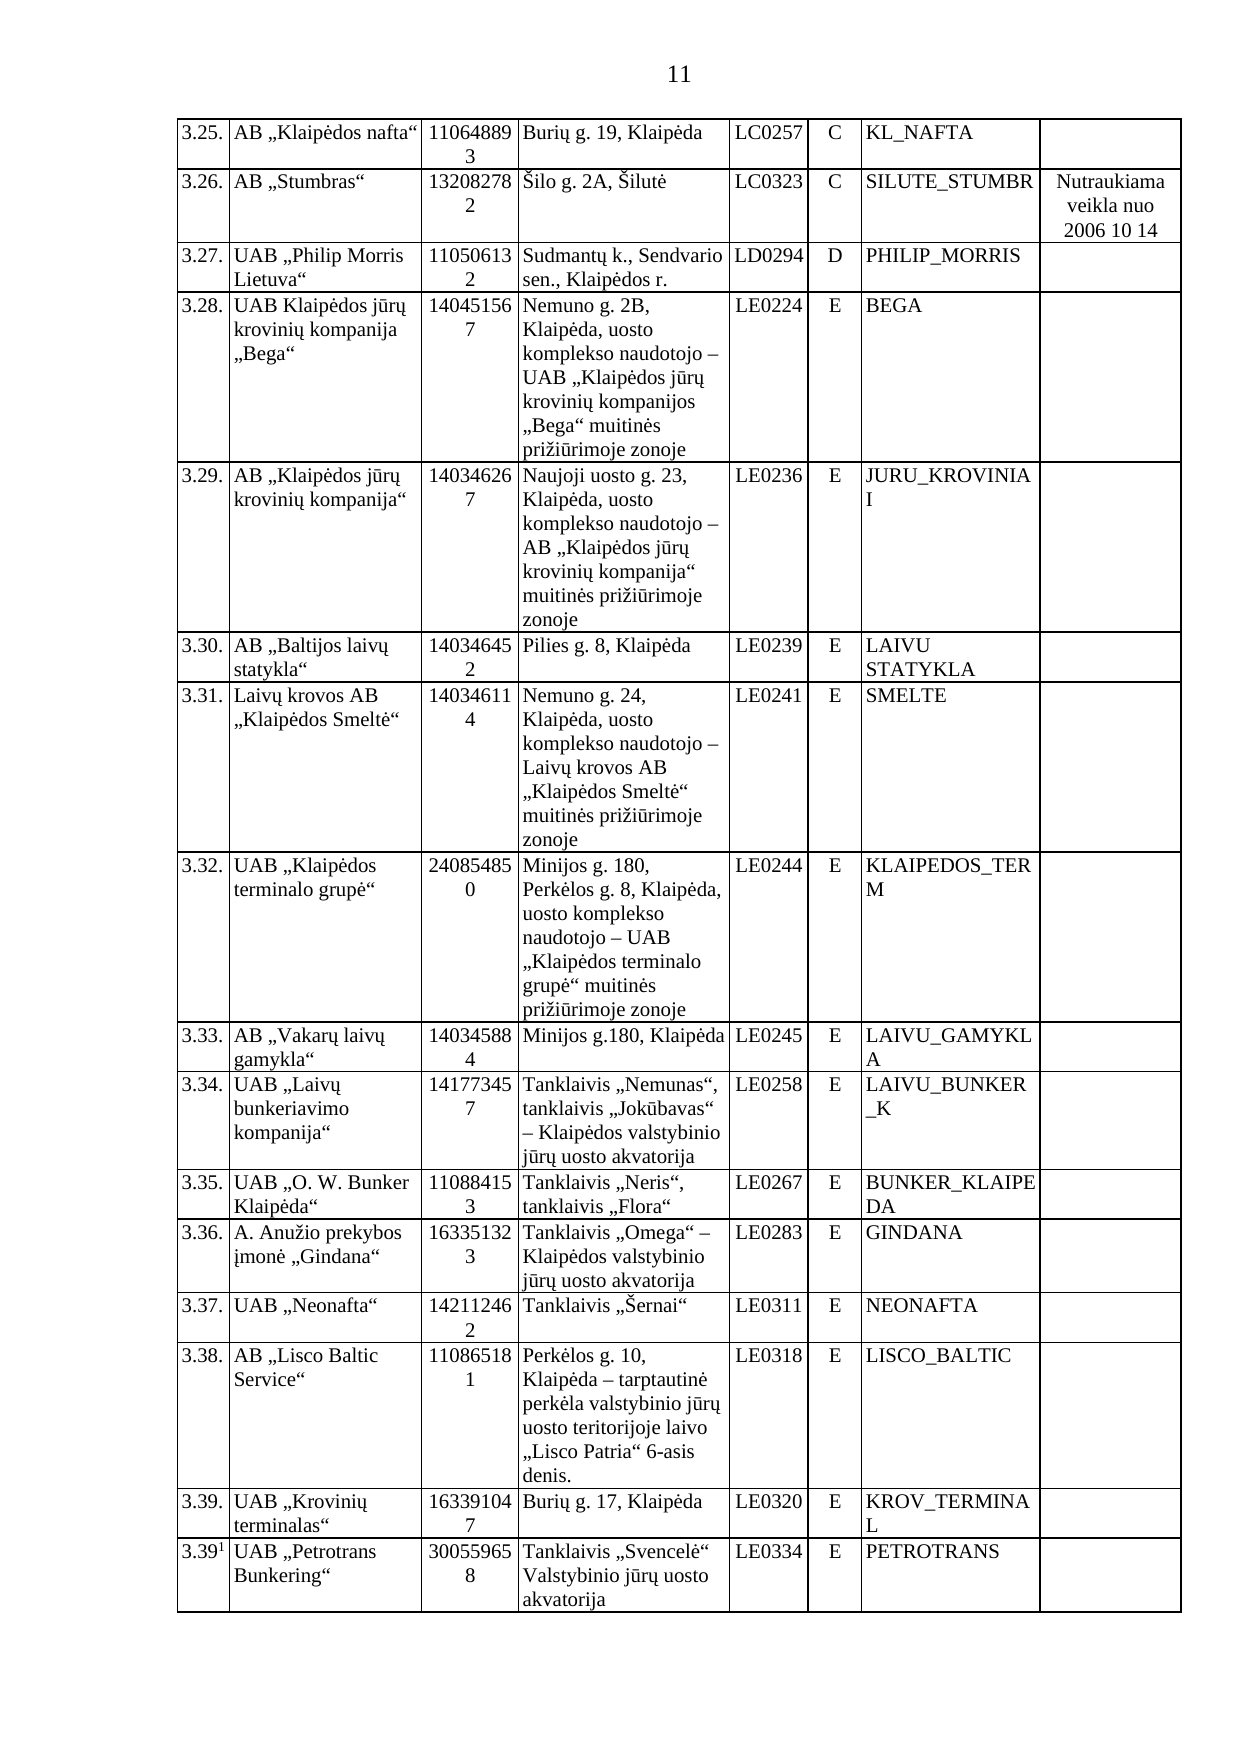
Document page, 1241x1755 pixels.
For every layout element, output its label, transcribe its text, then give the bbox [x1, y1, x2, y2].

table_cell LC0257 [730, 120, 807, 168]
table_cell 163391047 [422, 1489, 518, 1537]
table_cell UAB Klaipėdos jūrų krovinių kompanija „Bega“ [230, 293, 421, 461]
table_cell LE0267 [730, 1170, 807, 1218]
table_cell 140345884 [422, 1023, 518, 1071]
table_cell LAIVU_BUNKER_K [862, 1072, 1039, 1168]
table_cell 3.28. [178, 293, 229, 461]
table_cell [1041, 633, 1180, 681]
table_cell 140451567 [422, 293, 518, 461]
table_cell LE0283 [730, 1220, 807, 1292]
table_cell Sudmantų k., Sendvario sen., Klaipėdos r. [519, 243, 729, 291]
table_cell LE0241 [730, 683, 807, 851]
table_cell PHILIP_MORRIS [862, 243, 1039, 291]
table_cell KROV_TERMINAL [862, 1489, 1039, 1537]
table_cell 3.32. [178, 853, 229, 1021]
table_cell UAB „Philip Morris Lietuva“ [230, 243, 421, 291]
table_cell 3.38. [178, 1343, 229, 1487]
table_cell 3.39. [178, 1489, 229, 1537]
table_cell Burių g. 17, Klaipėda [519, 1489, 729, 1537]
table_cell Perkėlos g. 10, Klaipėda – tarptautinė perkėla valstybinio jūrų uosto teritorijoje laivo „Lisco Patria“ 6-asis denis. [519, 1343, 729, 1487]
table_cell Šilo g. 2A, Šilutė [519, 170, 729, 242]
table_cell [1041, 1170, 1180, 1218]
table_cell LE0311 [730, 1293, 807, 1342]
table_cell 240854850 [422, 853, 518, 1021]
table_cell 140346452 [422, 633, 518, 681]
table_cell Laivų krovos AB „Klaipėdos Smeltė“ [230, 683, 421, 851]
table_cell LE0258 [730, 1072, 807, 1168]
table_cell NEONAFTA [862, 1293, 1039, 1342]
table_cell 3.30. [178, 633, 229, 681]
table_cell LE0320 [730, 1489, 807, 1537]
table_cell GINDANA [862, 1220, 1039, 1292]
table_cell Minijos g. 180, Perkėlos g. 8, Klaipėda, uosto komplekso naudotojo – UAB „Klaipėdos terminalo grupė“ muitinės prižiūrimoje zonoje [519, 853, 729, 1021]
table_cell Tanklaivis „Svencelė“ Valstybinio jūrų uosto akvatorija [519, 1539, 729, 1611]
table_cell 3.27. [178, 243, 229, 291]
table_cell AB „Klaipėdos nafta“ [230, 120, 421, 168]
table_cell [1041, 463, 1180, 631]
table_cell 3.37. [178, 1293, 229, 1342]
table_cell 3.391 [178, 1539, 229, 1611]
table_cell 3.29. [178, 463, 229, 631]
table_cell 3.26. [178, 170, 229, 242]
table_cell UAB „Laivų bunkeriavimo kompanija“ [230, 1072, 421, 1168]
table_cell E [809, 633, 861, 681]
table_cell [1041, 1539, 1180, 1611]
table_cell LE0239 [730, 633, 807, 681]
table_cell LE0334 [730, 1539, 807, 1611]
table_cell Tanklaivis „Šernai“ [519, 1293, 729, 1342]
table_cell 140346114 [422, 683, 518, 851]
table_cell [1041, 243, 1180, 291]
table_cell 110506132 [422, 243, 518, 291]
table_cell LE0245 [730, 1023, 807, 1071]
table_cell 140346267 [422, 463, 518, 631]
table_cell UAB „Petrotrans Bunkering“ [230, 1539, 421, 1611]
table_cell [1041, 1023, 1180, 1071]
table_cell E [809, 1072, 861, 1168]
table_cell Naujoji uosto g. 23, Klaipėda, uosto komplekso naudotojo – AB „Klaipėdos jūrų krovinių kompanija“ muitinės prižiūrimoje zonoje [519, 463, 729, 631]
table_cell 163351323 [422, 1220, 518, 1292]
table_cell AB „Klaipėdos jūrų krovinių kompanija“ [230, 463, 421, 631]
table_cell Nutraukiama veikla nuo 2006 10 14 [1041, 170, 1180, 242]
table_cell UAB „Klaipėdos terminalo grupė“ [230, 853, 421, 1021]
table_cell E [809, 293, 861, 461]
table_cell JURU_KROVINIAI [862, 463, 1039, 631]
table_cell 3.34. [178, 1072, 229, 1168]
table_cell KLAIPEDOS_TERM [862, 853, 1039, 1021]
table_cell [1041, 1220, 1180, 1292]
table_cell Tanklaivis „Omega“ – Klaipėdos valstybinio jūrų uosto akvatorija [519, 1220, 729, 1292]
table_cell LC0323 [730, 170, 807, 242]
table_cell E [809, 1293, 861, 1342]
table_cell AB „Vakarų laivų gamykla“ [230, 1023, 421, 1071]
table_cell 3.35. [178, 1170, 229, 1218]
table_cell E [809, 1489, 861, 1537]
table_cell UAB „O. W. Bunker Klaipėda“ [230, 1170, 421, 1218]
table_cell LE0318 [730, 1343, 807, 1487]
table_cell [1041, 1293, 1180, 1342]
table_cell AB „Stumbras“ [230, 170, 421, 242]
table_cell UAB „Krovinių terminalas“ [230, 1489, 421, 1537]
table_cell Tanklaivis „Neris“, tanklaivis „Flora“ [519, 1170, 729, 1218]
table_cell [1041, 120, 1180, 168]
table_cell AB „Baltijos laivų statykla“ [230, 633, 421, 681]
table_cell 300559658 [422, 1539, 518, 1611]
table_cell [1041, 293, 1180, 461]
table_cell Tanklaivis „Nemunas“, tanklaivis „Jokūbavas“ – Klaipėdos valstybinio jūrų uosto akvatorija [519, 1072, 729, 1168]
table_cell E [809, 1023, 861, 1071]
table_cell BEGA [862, 293, 1039, 461]
table_cell 142112462 [422, 1293, 518, 1342]
table_cell 110648893 [422, 120, 518, 168]
table_cell LE0224 [730, 293, 807, 461]
table_cell 3.33. [178, 1023, 229, 1071]
table_cell [1041, 1072, 1180, 1168]
table_cell LE0236 [730, 463, 807, 631]
table_cell Minijos g.180, Klaipėda [519, 1023, 729, 1071]
table_cell [1041, 683, 1180, 851]
table_cell [1041, 1343, 1180, 1487]
table_cell [1041, 1489, 1180, 1537]
table_cell Nemuno g. 2B, Klaipėda, uosto komplekso naudotojo – UAB „Klaipėdos jūrų krovinių kompanijos „Bega“ muitinės prižiūrimoje zonoje [519, 293, 729, 461]
table_cell UAB „Neonafta“ [230, 1293, 421, 1342]
table_cell 3.36. [178, 1220, 229, 1292]
table_cell AB „Lisco Baltic Service“ [230, 1343, 421, 1487]
table_cell LAIVU STATYKLA [862, 633, 1039, 681]
table_cell D [809, 243, 861, 291]
table_cell KL_NAFTA [862, 120, 1039, 168]
table_cell E [809, 1220, 861, 1292]
table_cell E [809, 463, 861, 631]
table_cell A. Anužio prekybos įmonė „Gindana“ [230, 1220, 421, 1292]
table_cell Nemuno g. 24, Klaipėda, uosto komplekso naudotojo – Laivų krovos AB „Klaipėdos Smeltė“ muitinės prižiūrimoje zonoje [519, 683, 729, 851]
table_cell E [809, 1343, 861, 1487]
table_cell BUNKER_KLAIPEDA [862, 1170, 1039, 1218]
table_cell LD0294 [730, 243, 807, 291]
table_cell PETROTRANS [862, 1539, 1039, 1611]
table_cell LAIVU_GAMYKLA [862, 1023, 1039, 1071]
table_cell Burių g. 19, Klaipėda [519, 120, 729, 168]
table_cell C [809, 120, 861, 168]
table_cell 3.31. [178, 683, 229, 851]
table_cell [1041, 853, 1180, 1021]
table_cell 110884153 [422, 1170, 518, 1218]
table_cell E [809, 1539, 861, 1611]
table_cell 3.25. [178, 120, 229, 168]
table_cell 141773457 [422, 1072, 518, 1168]
table_cell E [809, 853, 861, 1021]
table_cell SILUTE_STUMBR [862, 170, 1039, 242]
table_cell SMELTE [862, 683, 1039, 851]
table_cell E [809, 683, 861, 851]
table_cell C [809, 170, 861, 242]
table_cell LISCO_BALTIC [862, 1343, 1039, 1487]
table_cell 132082782 [422, 170, 518, 242]
table_cell 110865181 [422, 1343, 518, 1487]
table_cell Pilies g. 8, Klaipėda [519, 633, 729, 681]
table_cell LE0244 [730, 853, 807, 1021]
table_cell E [809, 1170, 861, 1218]
